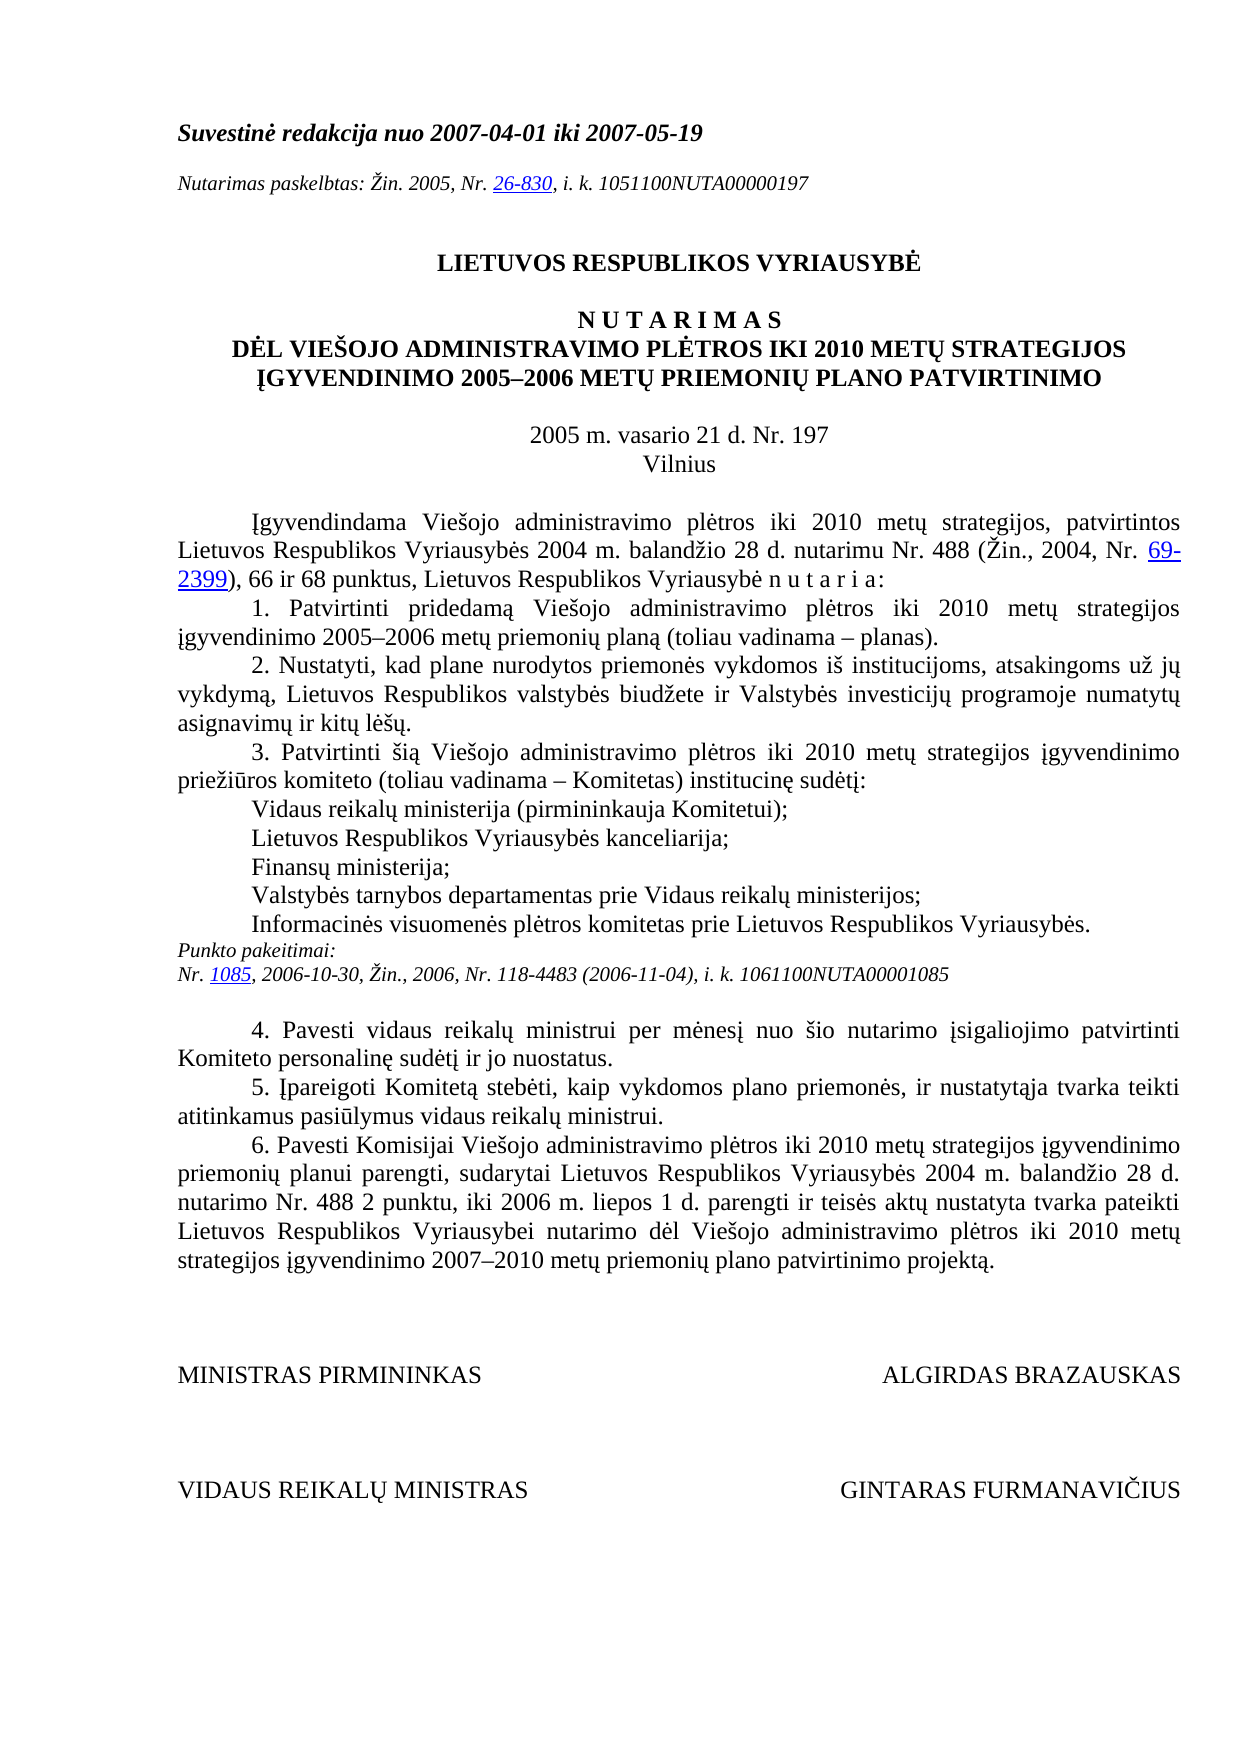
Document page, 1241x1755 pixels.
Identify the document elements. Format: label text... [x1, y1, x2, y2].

text Nutarimas paskelbtas: Žin. 2005, Nr. 26-830, i. k. 1051100NUTA00000197 [177, 171, 1181, 195]
text 2. Nustatyti, kad plane nurodytos priemonės vykdomos iš institucijoms, atsakingoms už jų vykdymą, Lietuvos Respublikos valstybės biudžete ir Valstybės investicijų programoje numatytų asignavimų ir kitų lėšų. [177, 650, 1181, 737]
text N U T A R I M A S [177, 305, 1181, 334]
text Vilnius [177, 449, 1181, 478]
text Informacinės visuomenės plėtros komitetas prie Lietuvos Respublikos Vyriausybės. [177, 909, 1181, 938]
text Finansų ministerija; [177, 852, 1181, 880]
text Nr. 1085, 2006-10-30, Žin., 2006, Nr. 118-4483 (2006-11-04), i. k. 1061100NUTA00001085 [177, 962, 1181, 986]
text DĖL VIEŠOJO ADMINISTRAVIMO PLĖTROS IKI 2010 METŲ STRATEGIJOS ĮGYVENDINIMO 2005–2006 METŲ PRIEMONIŲ PLANO PATVIRTINIMO [177, 334, 1181, 392]
text 6. Pavesti Komisijai Viešojo administravimo plėtros iki 2010 metų strategijos įgyvendinimo priemonių planui parengti, sudarytai Lietuvos Respublikos Vyriausybės 2004 m. balandžio 28 d. nutarimo Nr. 488 2 punktu, iki 2006 m. liepos 1 d. parengti ir teisės aktų nustatyta tvarka pateikti Lietuvos Respublikos Vyriausybei nutarimo dėl Viešojo administravimo plėtros iki 2010 metų strategijos įgyvendinimo 2007–2010 metų priemonių plano patvirtinimo projektą. [177, 1130, 1181, 1273]
text 3. Patvirtinti šią Viešojo administravimo plėtros iki 2010 metų strategijos įgyvendinimo priežiūros komiteto (toliau vadinama – Komitetas) institucinę sudėtį: [177, 737, 1181, 794]
text Ministras Pirmininkas Algirdas Brazauskas [177, 1360, 1181, 1388]
text Vidaus reikalų ministerija (pirmininkauja Komitetui); [177, 794, 1181, 823]
text 5. Įpareigoti Komitetą stebėti, kaip vykdomos plano priemonės, ir nustatytąja tvarka teikti atitinkamus pasiūlymus vidaus reikalų ministrui. [177, 1072, 1181, 1130]
text Įgyvendindama Viešojo administravimo plėtros iki 2010 metų strategijos, patvirtintos Lietuvos Respublikos Vyriausybės 2004 m. balandžio 28 d. nutarimu Nr. 488 (Žin., 2004, Nr. 69-2399), 66 ir 68 punktus, Lietuvos Respublikos Vyriausybė nutaria: [177, 507, 1181, 593]
text 1. Patvirtinti pridedamą Viešojo administravimo plėtros iki 2010 metų strategijos įgyvendinimo 2005–2006 metų priemonių planą (toliau vadinama – planas). [177, 593, 1181, 650]
text Punkto pakeitimai: [177, 938, 1181, 962]
text Suvestinė redakcija nuo 2007-04-01 iki 2007-05-19 [177, 118, 1181, 147]
text Lietuvos Respublikos Vyriausybės kanceliarija; [177, 823, 1181, 852]
text Vidaus reikalų ministras Gintaras Furmanavičius [177, 1475, 1181, 1503]
text 2005 m. vasario 21 d. Nr. 197 [177, 420, 1181, 449]
text LIETUVOS RESPUBLIKOS VYRIAUSYBĖ [177, 248, 1181, 277]
text 4. Pavesti vidaus reikalų ministrui per mėnesį nuo šio nutarimo įsigaliojimo patvirtinti Komiteto personalinę sudėtį ir jo nuostatus. [177, 1015, 1181, 1072]
text Valstybės tarnybos departamentas prie Vidaus reikalų ministerijos; [177, 880, 1181, 909]
